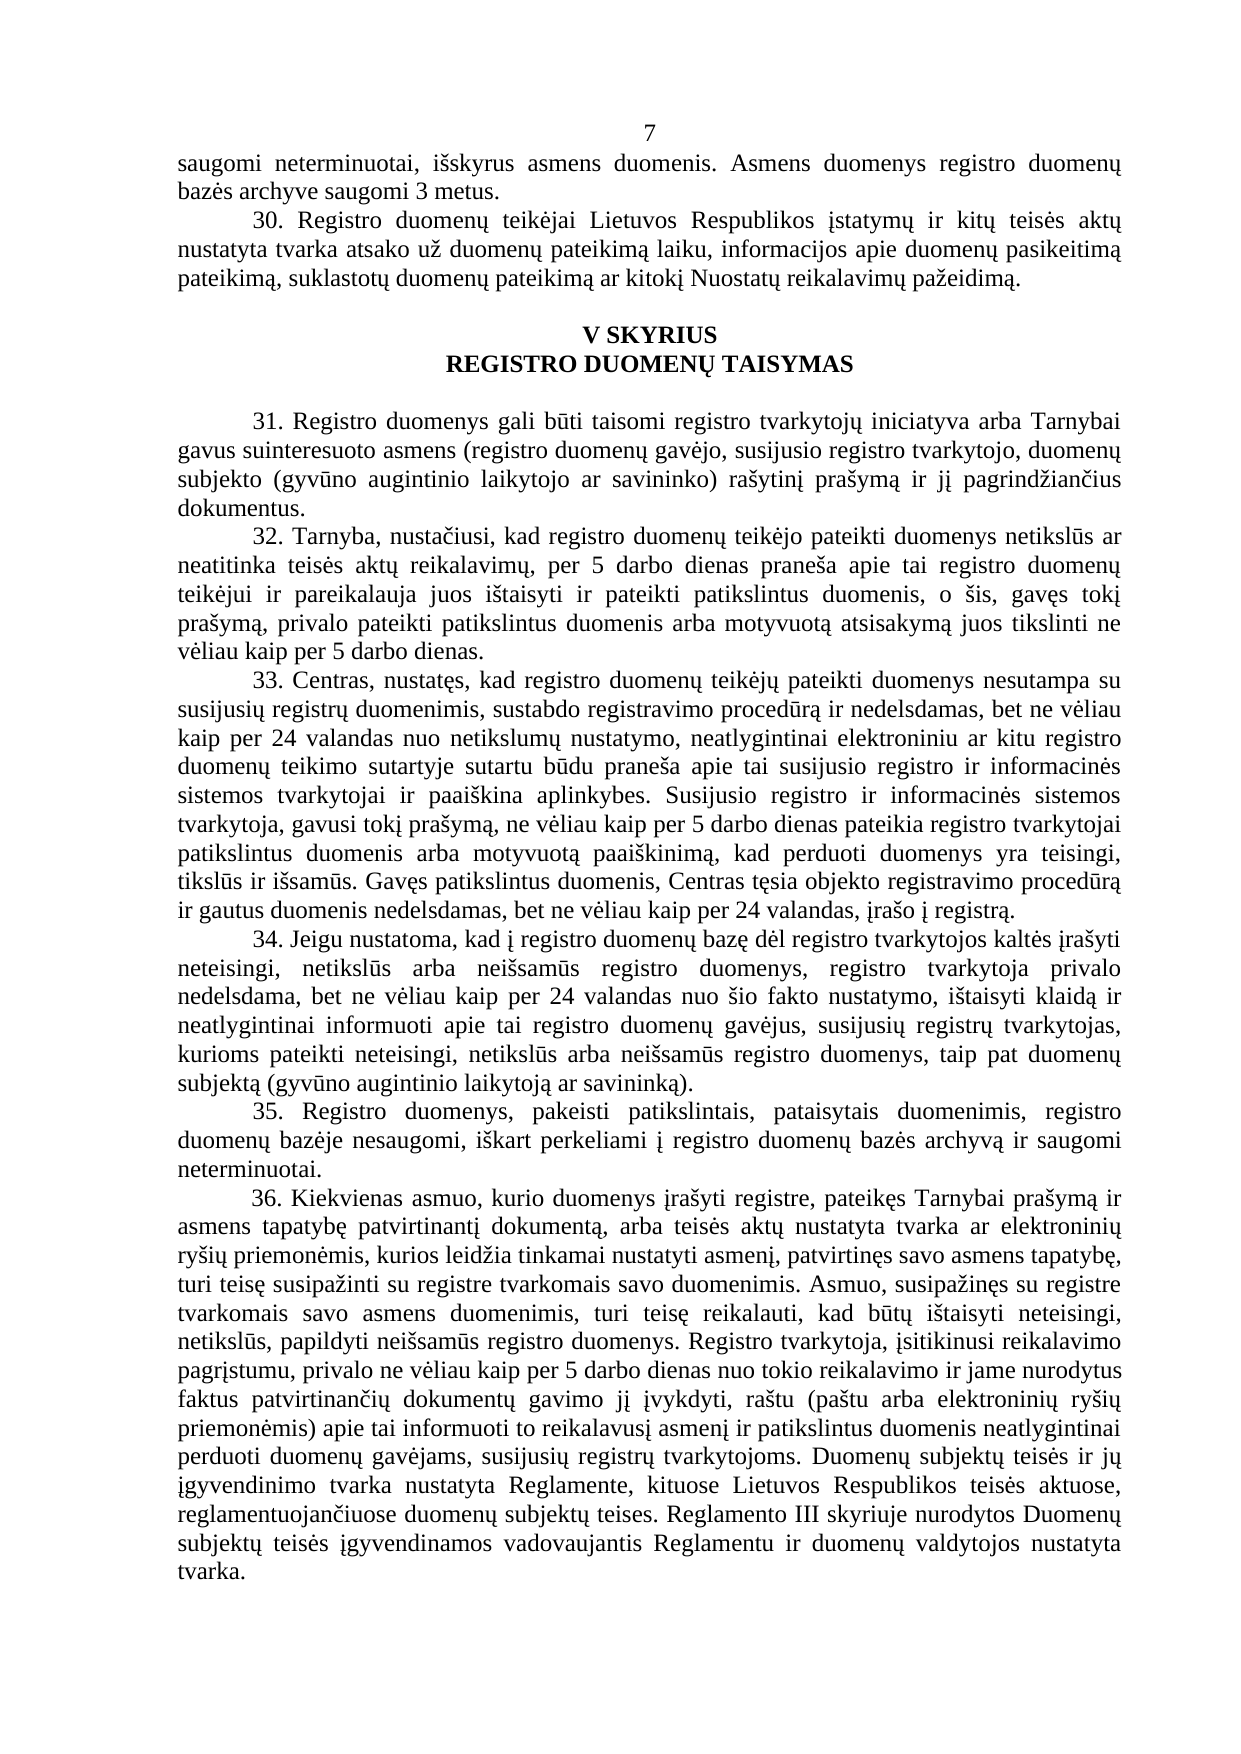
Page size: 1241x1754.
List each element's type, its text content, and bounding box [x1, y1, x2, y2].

text 30. Registro duomenų teikėjai Lietuvos Respublikos įstatymų ir kitų teisės aktų nustatyta tvarka atsako už duomenų pateikimą laiku, informacijos apie duomenų pasikeitimą pateikimą, suklastotų duomenų pateikimą ar kitokį Nuostatų reikalavimų pažeidimą. [177, 205, 1122, 291]
text REGISTRO DUOMENŲ TAISYMAS [177, 349, 1122, 378]
text 36. Kiekvienas asmuo, kurio duomenys įrašyti registre, pateikęs Tarnybai prašymą ir asmens tapatybę patvirtinantį dokumentą, arba teisės aktų nustatyta tvarka ar elektroninių ryšių priemonėmis, kurios leidžia tinkamai nustatyti asmenį, patvirtinęs savo asmens tapatybę, turi teisę susipažinti su registre tvarkomais savo duomenimis. Asmuo, susipažinęs su registre tvarkomais savo asmens duomenimis, turi teisę reikalauti, kad būtų ištaisyti neteisingi, netikslūs, papildyti neišsamūs registro duomenys. Registro tvarkytoja, įsitikinusi reikalavimo pagrįstumu, privalo ne vėliau kaip per 5 darbo dienas nuo tokio reikalavimo ir jame nurodytus faktus patvirtinančių dokumentų gavimo jį įvykdyti, raštu (paštu arba elektroninių ryšių priemonėmis) apie tai informuoti to reikalavusį asmenį ir patikslintus duomenis neatlygintinai perduoti duomenų gavėjams, susijusių registrų tvarkytojoms. Duomenų subjektų teisės ir jų įgyvendinimo tvarka nustatyta Reglamente, kituose Lietuvos Respublikos teisės aktuose, reglamentuojančiuose duomenų subjektų teises. Reglamento III skyriuje nurodytos Duomenų subjektų teisės įgyvendinamos vadovaujantis Reglamentu ir duomenų valdytojos nustatyta tvarka. [177, 1183, 1122, 1585]
text 35. Registro duomenys, pakeisti patikslintais, pataisytais duomenimis, registro duomenų bazėje nesaugomi, iškart perkeliami į registro duomenų bazės archyvą ir saugomi neterminuotai. [177, 1096, 1122, 1183]
text 31. Registro duomenys gali būti taisomi registro tvarkytojų iniciatyva arba Tarnybai gavus suinteresuoto asmens (registro duomenų gavėjo, susijusio registro tvarkytojo, duomenų subjekto (gyvūno augintinio laikytojo ar savininko) rašytinį prašymą ir jį pagrindžiančius dokumentus. [177, 406, 1122, 521]
text 34. Jeigu nustatoma, kad į registro duomenų bazę dėl registro tvarkytojos kaltės įrašyti neteisingi, netikslūs arba neišsamūs registro duomenys, registro tvarkytoja privalo nedelsdama, bet ne vėliau kaip per 24 valandas nuo šio fakto nustatymo, ištaisyti klaidą ir neatlygintinai informuoti apie tai registro duomenų gavėjus, susijusių registrų tvarkytojas, kurioms pateikti neteisingi, netikslūs arba neišsamūs registro duomenys, taip pat duomenų subjektą (gyvūno augintinio laikytoją ar savininką). [177, 924, 1122, 1096]
text V SKYRIUS [177, 320, 1122, 349]
text 33. Centras, nustatęs, kad registro duomenų teikėjų pateikti duomenys nesutampa su susijusių registrų duomenimis, sustabdo registravimo procedūrą ir nedelsdamas, bet ne vėliau kaip per 24 valandas nuo netikslumų nustatymo, neatlygintinai elektroniniu ar kitu registro duomenų teikimo sutartyje sutartu būdu praneša apie tai susijusio registro ir informacinės sistemos tvarkytojai ir paaiškina aplinkybes. Susijusio registro ir informacinės sistemos tvarkytoja, gavusi tokį prašymą, ne vėliau kaip per 5 darbo dienas pateikia registro tvarkytojai patikslintus duomenis arba motyvuotą paaiškinimą, kad perduoti duomenys yra teisingi, tikslūs ir išsamūs. Gavęs patikslintus duomenis, Centras tęsia objekto registravimo procedūrą ir gautus duomenis nedelsdamas, bet ne vėliau kaip per 24 valandas, įrašo į registrą. [177, 665, 1122, 924]
text saugomi neterminuotai, išskyrus asmens duomenis. Asmens duomenys registro duomenų bazės archyve saugomi 3 metus. [177, 148, 1122, 205]
text 32. Tarnyba, nustačiusi, kad registro duomenų teikėjo pateikti duomenys netikslūs ar neatitinka teisės aktų reikalavimų, per 5 darbo dienas praneša apie tai registro duomenų teikėjui ir pareikalauja juos ištaisyti ir pateikti patikslintus duomenis, o šis, gavęs tokį prašymą, privalo pateikti patikslintus duomenis arba motyvuotą atsisakymą juos tikslinti ne vėliau kaip per 5 darbo dienas. [177, 521, 1122, 665]
